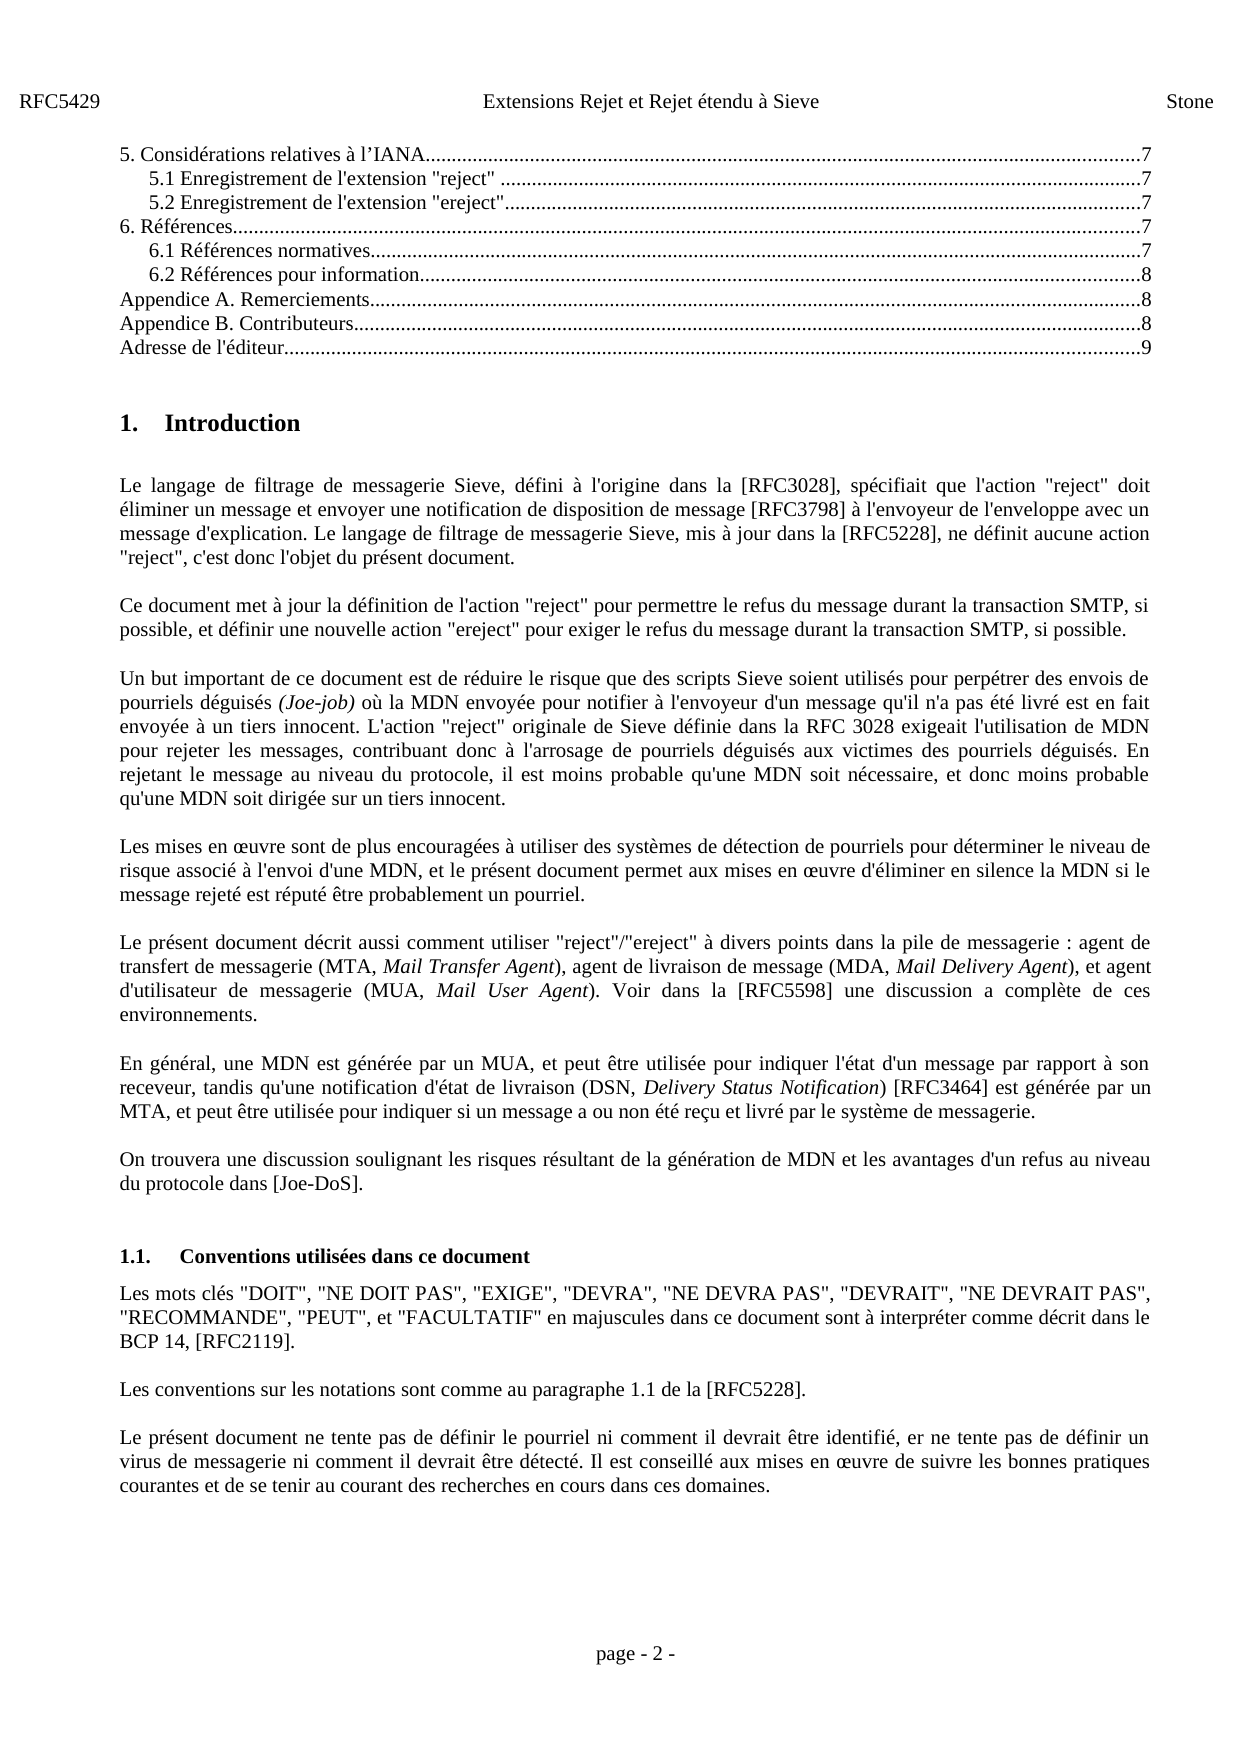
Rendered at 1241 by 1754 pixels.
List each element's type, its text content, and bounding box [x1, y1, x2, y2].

text En général, une MDN est générée par un MUA, et peut être utilisée pour indiquer l'état d'un message par rapport à son receveur, tandis qu'une notification d'état de livraison (DSN, Delivery Status Notification) [RFC3464] est générée par un MTA, et peut être utilisée pour indiquer si un message a ou non été reçu et livré par le système de messagerie. [119, 1051, 1152, 1123]
text Appendice B. Contributeurs 8 [119, 311, 1152, 334]
text Les conventions sur les notations sont comme au paragraphe 1.1 de la [RFC5228]. [119, 1377, 1152, 1401]
subtitle 1. Introduction [119, 408, 1152, 436]
text Le présent document ne tente pas de définir le pourriel ni comment il devrait être identifié, er ne tente pas de définir un virus de messagerie ni comment il devrait être détecté. Il est conseillé aux mises en œuvre de suivre les bonnes pratiques courantes et de se tenir au courant des recherches en cours dans ces domaines. [119, 1425, 1152, 1497]
text 6.1 Références normatives 7 [149, 238, 1152, 262]
text 5.2 Enregistrement de l'extension "ereject" 7 [149, 190, 1152, 214]
subtitle 1.1. Conventions utilisées dans ce document [119, 1244, 1152, 1268]
text Un but important de ce document est de réduire le risque que des scripts Sieve soient utilisés pour perpétrer des envois de pourriels déguisés (Joe-job) où la MDN envoyée pour notifier à l'envoyeur d'un message qu'il n'a pas été livré est en fait envoyée à un tiers innocent. L'action "reject" originale de Sieve définie dans la RFC 3028 exigeait l'utilisation de MDN pour rejeter les messages, contribuant donc à l'arrosage de pourriels déguisés aux victimes des pourriels déguisés. En rejetant le message au niveau du protocole, il est moins probable qu'une MDN soit nécessaire, et donc moins probable qu'une MDN soit dirigée sur un tiers innocent. [119, 666, 1152, 810]
text Ce document met à jour la définition de l'action "reject" pour permettre le refus du message durant la transaction SMTP, si possible, et définir une nouvelle action "ereject" pour exiger le refus du message durant la transaction SMTP, si possible. [119, 593, 1152, 641]
text Le langage de filtrage de messagerie Sieve, défini à l'origine dans la [RFC3028], spécifiait que l'action "reject" doit éliminer un message et envoyer une notification de disposition de message [RFC3798] à l'envoyeur de l'enveloppe avec un message d'explication. Le langage de filtrage de messagerie Sieve, mis à jour dans la [RFC5228], ne définit aucune action "reject", c'est donc l'objet du présent document. [119, 473, 1152, 569]
text Appendice A. Remerciements 8 [119, 286, 1152, 311]
text Les mots clés "DOIT", "NE DOIT PAS", "EXIGE", "DEVRA", "NE DEVRA PAS", "DEVRAIT", "NE DEVRAIT PAS", "RECOMMANDE", "PEUT", et "FACULTATIF" en majuscules dans ce document sont à interpréter comme décrit dans le BCP 14, [RFC2119]. [119, 1281, 1152, 1353]
text Les mises en œuvre sont de plus encouragées à utiliser des systèmes de détection de pourriels pour déterminer le niveau de risque associé à l'envoi d'une MDN, et le présent document permet aux mises en œuvre d'éliminer en silence la MDN si le message rejeté est réputé être probablement un pourriel. [119, 834, 1152, 906]
text 6.2 Références pour information 8 [149, 262, 1152, 286]
text On trouvera une discussion soulignant les risques résultant de la génération de MDN et les avantages d'un refus au niveau du protocole dans [Joe-DoS]. [119, 1147, 1152, 1195]
text Le présent document décrit aussi comment utiliser "reject"/"ereject" à divers points dans la pile de messagerie : agent de transfert de messagerie (MTA, Mail Transfer Agent), agent de livraison de message (MDA, Mail Delivery Agent), et agent d'utilisateur de messagerie (MUA, Mail User Agent). Voir dans la [RFC5598] une discussion a complète de ces environnements. [119, 930, 1152, 1026]
text 5. Considérations relatives à l’IANA 7 [119, 142, 1152, 166]
text 5.1 Enregistrement de l'extension "reject" 7 [149, 166, 1152, 190]
text 6. Références 7 [119, 214, 1152, 238]
text Adresse de l'éditeur 9 [119, 334, 1152, 359]
